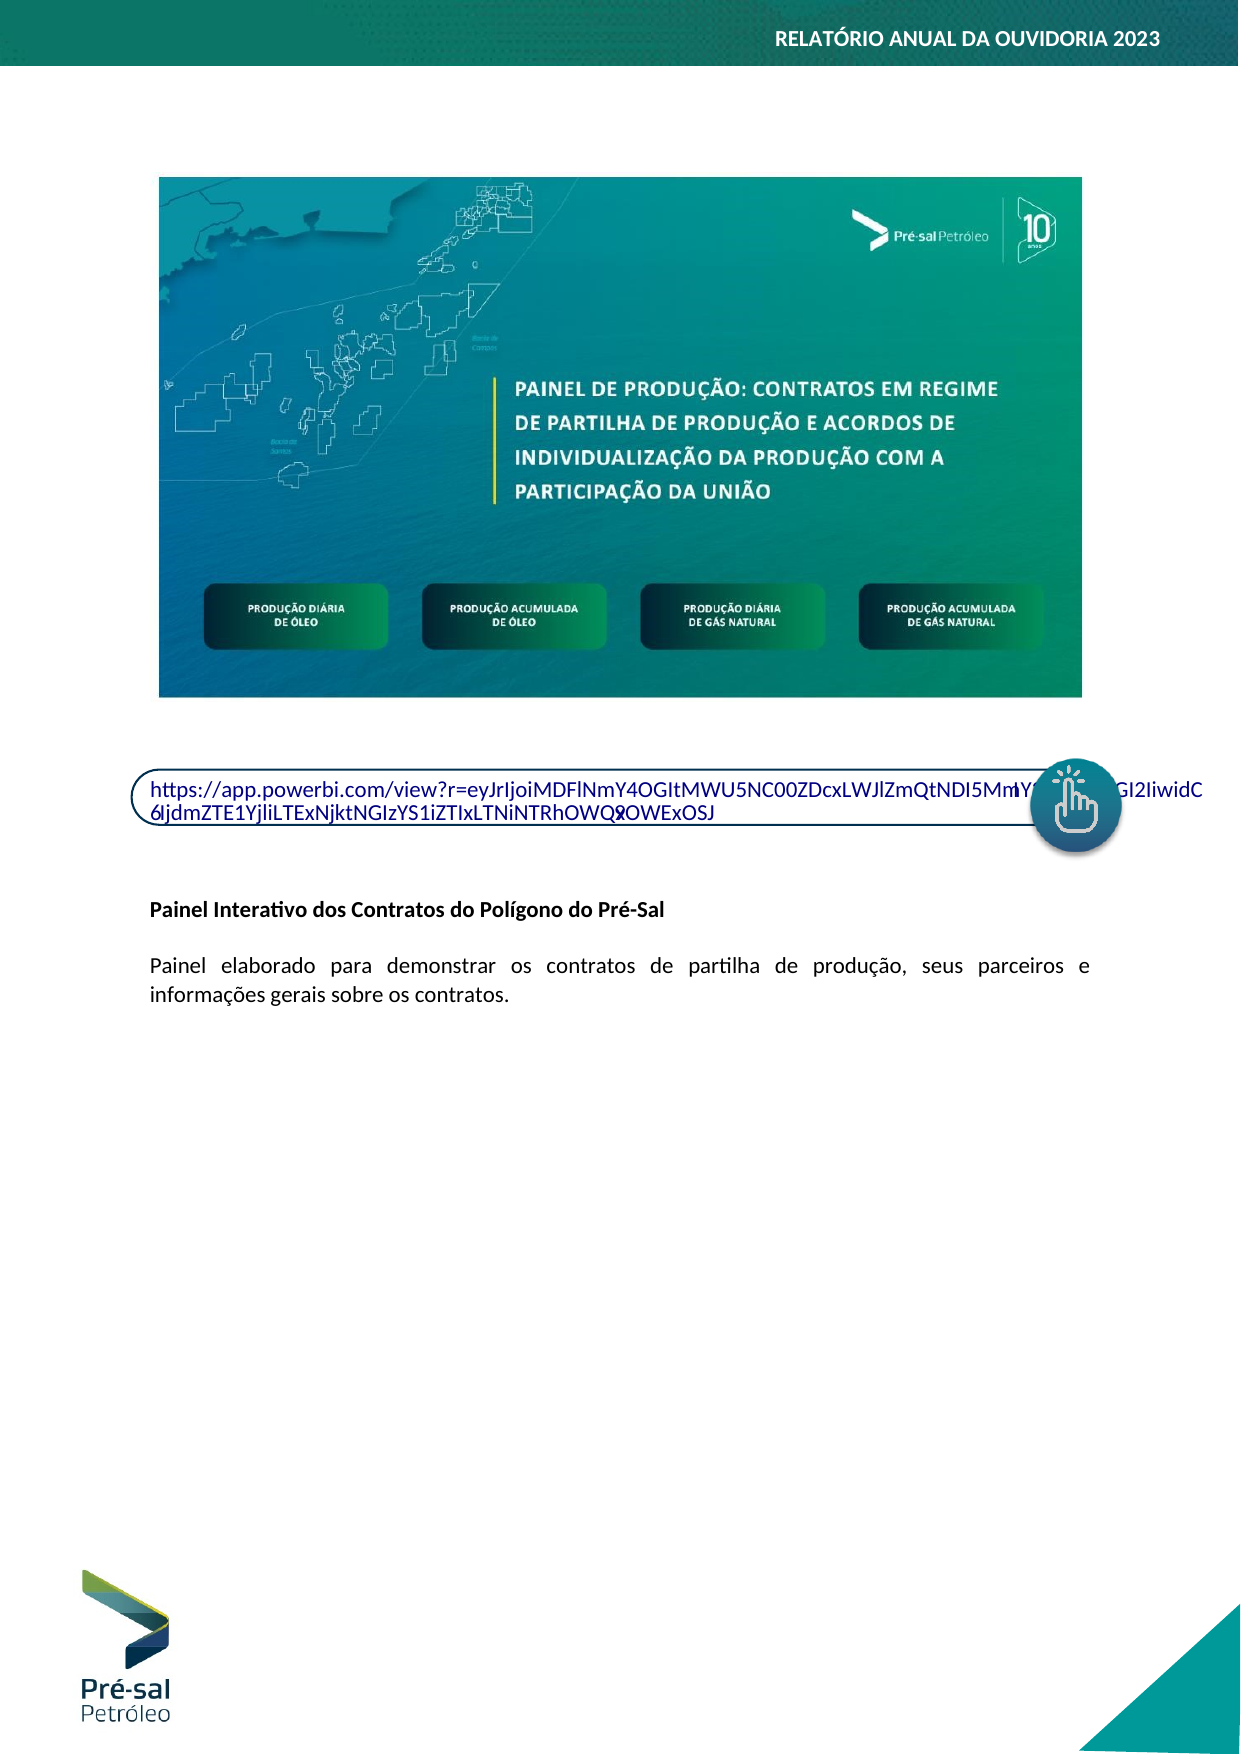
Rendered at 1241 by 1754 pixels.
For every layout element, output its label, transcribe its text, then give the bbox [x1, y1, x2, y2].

subtitle Painel Interativo dos Contratos do Polígono do Pré-Sal [149, 895, 1140, 923]
text Painel elaborado para demonstrar os contratos de partilha de produção, seus parceiros e informações gerais sobre os contratos. [149, 952, 1092, 1008]
